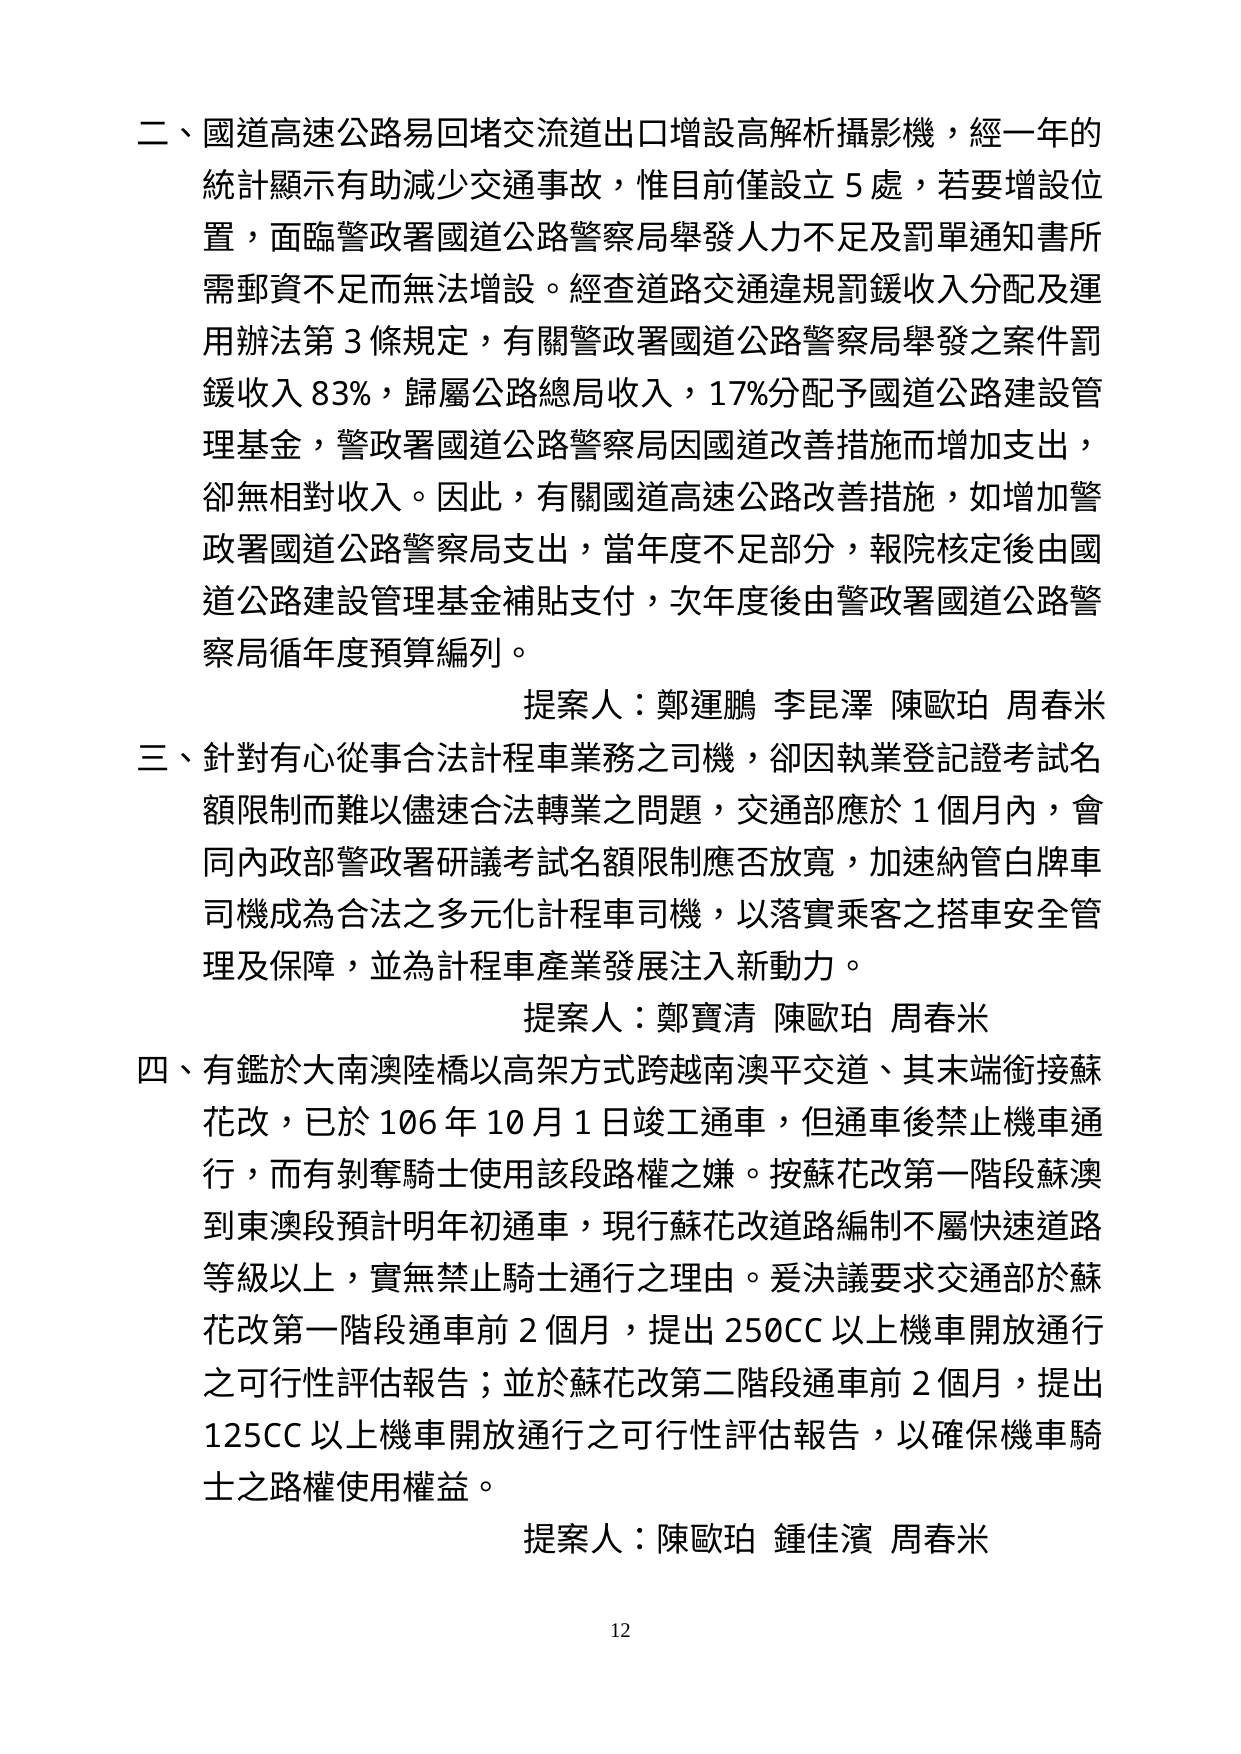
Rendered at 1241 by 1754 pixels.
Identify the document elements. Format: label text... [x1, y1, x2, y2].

text 提案人：鄭運鵬 李昆澤 陳歐珀 周春米 [523, 676, 1117, 728]
text 三、針對有心從事合法計程車業務之司機，卻因執業登記證考試名額限制而難以儘速合法轉業之問題，交通部應於1個月內，會同內政部警政署研議考試名額限制應否放寬，加速納管白牌車司機成為合法之多元化計程車司機，以落實乘客之搭車安全管理及保障，並為計程車產業發展注入新動力。 [136, 728, 1104, 989]
text 提案人：陳歐珀 鍾佳濱 周春米 [523, 1509, 1117, 1562]
text 四、有鑑於大南澳陸橋以高架方式跨越南澳平交道、其末端銜接蘇花改，已於106年10月1日竣工通車，但通車後禁止機車通行，而有剝奪騎士使用該段路權之嫌。按蘇花改第一階段蘇澳到東澳段預計明年初通車，現行蘇花改道路編制不屬快速道路等級以上，實無禁止騎士通行之理由。爰決議要求交通部於蘇花改第一階段通車前2個月，提出250CC以上機車開放通行之可行性評估報告；並於蘇花改第二階段通車前2個月，提出125CC以上機車開放通行之可行性評估報告，以確保機車騎士之路權使用權益。 [136, 1041, 1104, 1509]
text 提案人：鄭寶清 陳歐珀 周春米 [523, 989, 1117, 1041]
text 二、國道高速公路易回堵交流道出口增設高解析攝影機，經一年的統計顯示有助減少交通事故，惟目前僅設立5處，若要增設位置，面臨警政署國道公路警察局舉發人力不足及罰單通知書所需郵資不足而無法增設。經查道路交通違規罰鍰收入分配及運用辦法第3條規定，有關警政署國道公路警察局舉發之案件罰鍰收入83%，歸屬公路總局收入，17%分配予國道公路建設管理基金，警政署國道公路警察局因國道改善措施而增加支出，卻無相對收入。因此，有關國道高速公路改善措施，如增加警政署國道公路警察局支出，當年度不足部分，報院核定後由國道公路建設管理基金補貼支付，次年度後由警政署國道公路警察局循年度預算編列。 [136, 103, 1104, 676]
